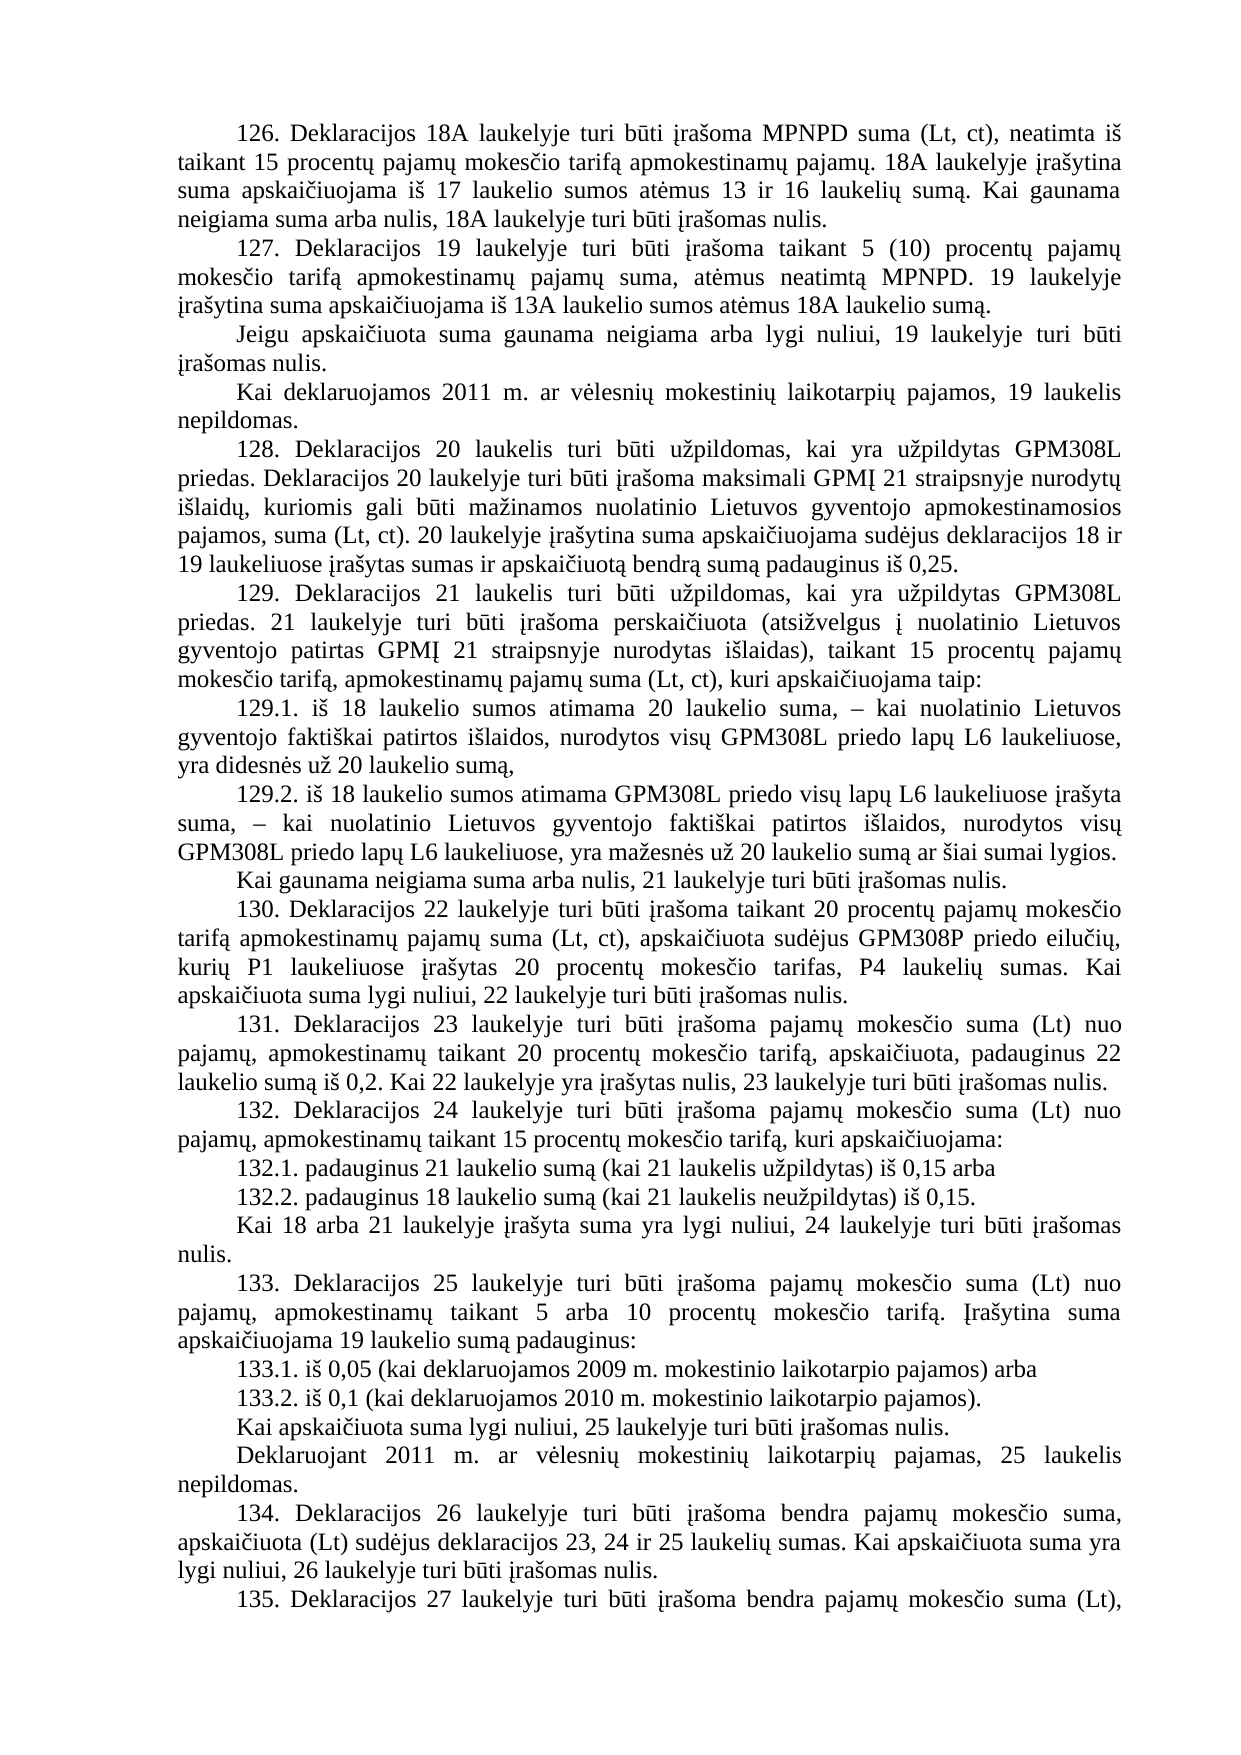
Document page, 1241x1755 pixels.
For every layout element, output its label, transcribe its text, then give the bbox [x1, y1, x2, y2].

text 133.1. iš 0,05 (kai deklaruojamos 2009 m. mokestinio laikotarpio pajamos) arba [177, 1354, 1122, 1383]
text 132.2. padauginus 18 laukelio sumą (kai 21 laukelis neužpildytas) iš 0,15. [177, 1182, 1122, 1211]
text Deklaruojant 2011 m. ar vėlesnių mokestinių laikotarpių pajamas, 25 laukelis nepildomas. [177, 1441, 1122, 1498]
text 132.1. padauginus 21 laukelio sumą (kai 21 laukelis užpildytas) iš 0,15 arba [177, 1153, 1122, 1182]
text 135. Deklaracijos 27 laukelyje turi būti įrašoma bendra pajamų mokesčio suma (Lt), [177, 1584, 1122, 1613]
text 129.2. iš 18 laukelio sumos atimama GPM308L priedo visų lapų L6 laukeliuose įrašyta suma, – kai nuolatinio Lietuvos gyventojo faktiškai patirtos išlaidos, nurodytos visų GPM308L priedo lapų L6 laukeliuose, yra mažesnės už 20 laukelio sumą ar šiai sumai lygios. [177, 779, 1122, 866]
text 126. Deklaracijos 18A laukelyje turi būti įrašoma MPNPD suma (Lt, ct), neatimta iš taikant 15 procentų pajamų mokesčio tarifą apmokestinamų pajamų. 18A laukelyje įrašytina suma apskaičiuojama iš 17 laukelio sumos atėmus 13 ir 16 laukelių sumą. Kai gaunama neigiama suma arba nulis, 18A laukelyje turi būti įrašomas nulis. [177, 118, 1122, 233]
text Kai deklaruojamos 2011 m. ar vėlesnių mokestinių laikotarpių pajamos, 19 laukelis nepildomas. [177, 377, 1122, 434]
text 129.1. iš 18 laukelio sumos atimama 20 laukelio suma, – kai nuolatinio Lietuvos gyventojo faktiškai patirtos išlaidos, nurodytos visų GPM308L priedo lapų L6 laukeliuose, yra didesnės už 20 laukelio sumą, [177, 693, 1122, 779]
text Kai apskaičiuota suma lygi nuliui, 25 laukelyje turi būti įrašomas nulis. [177, 1412, 1122, 1441]
text Kai gaunama neigiama suma arba nulis, 21 laukelyje turi būti įrašomas nulis. [177, 866, 1122, 894]
text 134. Deklaracijos 26 laukelyje turi būti įrašoma bendra pajamų mokesčio suma, apskaičiuota (Lt) sudėjus deklaracijos 23, 24 ir 25 laukelių sumas. Kai apskaičiuota suma yra lygi nuliui, 26 laukelyje turi būti įrašomas nulis. [177, 1498, 1122, 1584]
text Jeigu apskaičiuota suma gaunama neigiama arba lygi nuliui, 19 laukelyje turi būti įrašomas nulis. [177, 319, 1122, 377]
text 132. Deklaracijos 24 laukelyje turi būti įrašoma pajamų mokesčio suma (Lt) nuo pajamų, apmokestinamų taikant 15 procentų mokesčio tarifą, kuri apskaičiuojama: [177, 1096, 1122, 1153]
text Kai 18 arba 21 laukelyje įrašyta suma yra lygi nuliui, 24 laukelyje turi būti įrašomas nulis. [177, 1211, 1122, 1268]
text 127. Deklaracijos 19 laukelyje turi būti įrašoma taikant 5 (10) procentų pajamų mokesčio tarifą apmokestinamų pajamų suma, atėmus neatimtą MPNPD. 19 laukelyje įrašytina suma apskaičiuojama iš 13A laukelio sumos atėmus 18A laukelio sumą. [177, 233, 1122, 319]
text 133. Deklaracijos 25 laukelyje turi būti įrašoma pajamų mokesčio suma (Lt) nuo pajamų, apmokestinamų taikant 5 arba 10 procentų mokesčio tarifą. Įrašytina suma apskaičiuojama 19 laukelio sumą padauginus: [177, 1268, 1122, 1354]
text 130. Deklaracijos 22 laukelyje turi būti įrašoma taikant 20 procentų pajamų mokesčio tarifą apmokestinamų pajamų suma (Lt, ct), apskaičiuota sudėjus GPM308P priedo eilučių, kurių P1 laukeliuose įrašytas 20 procentų mokesčio tarifas, P4 laukelių sumas. Kai apskaičiuota suma lygi nuliui, 22 laukelyje turi būti įrašomas nulis. [177, 894, 1122, 1009]
text 128. Deklaracijos 20 laukelis turi būti užpildomas, kai yra užpildytas GPM308L priedas. Deklaracijos 20 laukelyje turi būti įrašoma maksimali GPMĮ 21 straipsnyje nurodytų išlaidų, kuriomis gali būti mažinamos nuolatinio Lietuvos gyventojo apmokestinamosios pajamos, suma (Lt, ct). 20 laukelyje įrašytina suma apskaičiuojama sudėjus deklaracijos 18 ir 19 laukeliuose įrašytas sumas ir apskaičiuotą bendrą sumą padauginus iš 0,25. [177, 434, 1122, 578]
text 131. Deklaracijos 23 laukelyje turi būti įrašoma pajamų mokesčio suma (Lt) nuo pajamų, apmokestinamų taikant 20 procentų mokesčio tarifą, apskaičiuota, padauginus 22 laukelio sumą iš 0,2. Kai 22 laukelyje yra įrašytas nulis, 23 laukelyje turi būti įrašomas nulis. [177, 1009, 1122, 1096]
text 133.2. iš 0,1 (kai deklaruojamos 2010 m. mokestinio laikotarpio pajamos). [177, 1383, 1122, 1412]
text 129. Deklaracijos 21 laukelis turi būti užpildomas, kai yra užpildytas GPM308L priedas. 21 laukelyje turi būti įrašoma perskaičiuota (atsižvelgus į nuolatinio Lietuvos gyventojo patirtas GPMĮ 21 straipsnyje nurodytas išlaidas), taikant 15 procentų pajamų mokesčio tarifą, apmokestinamų pajamų suma (Lt, ct), kuri apskaičiuojama taip: [177, 578, 1122, 693]
